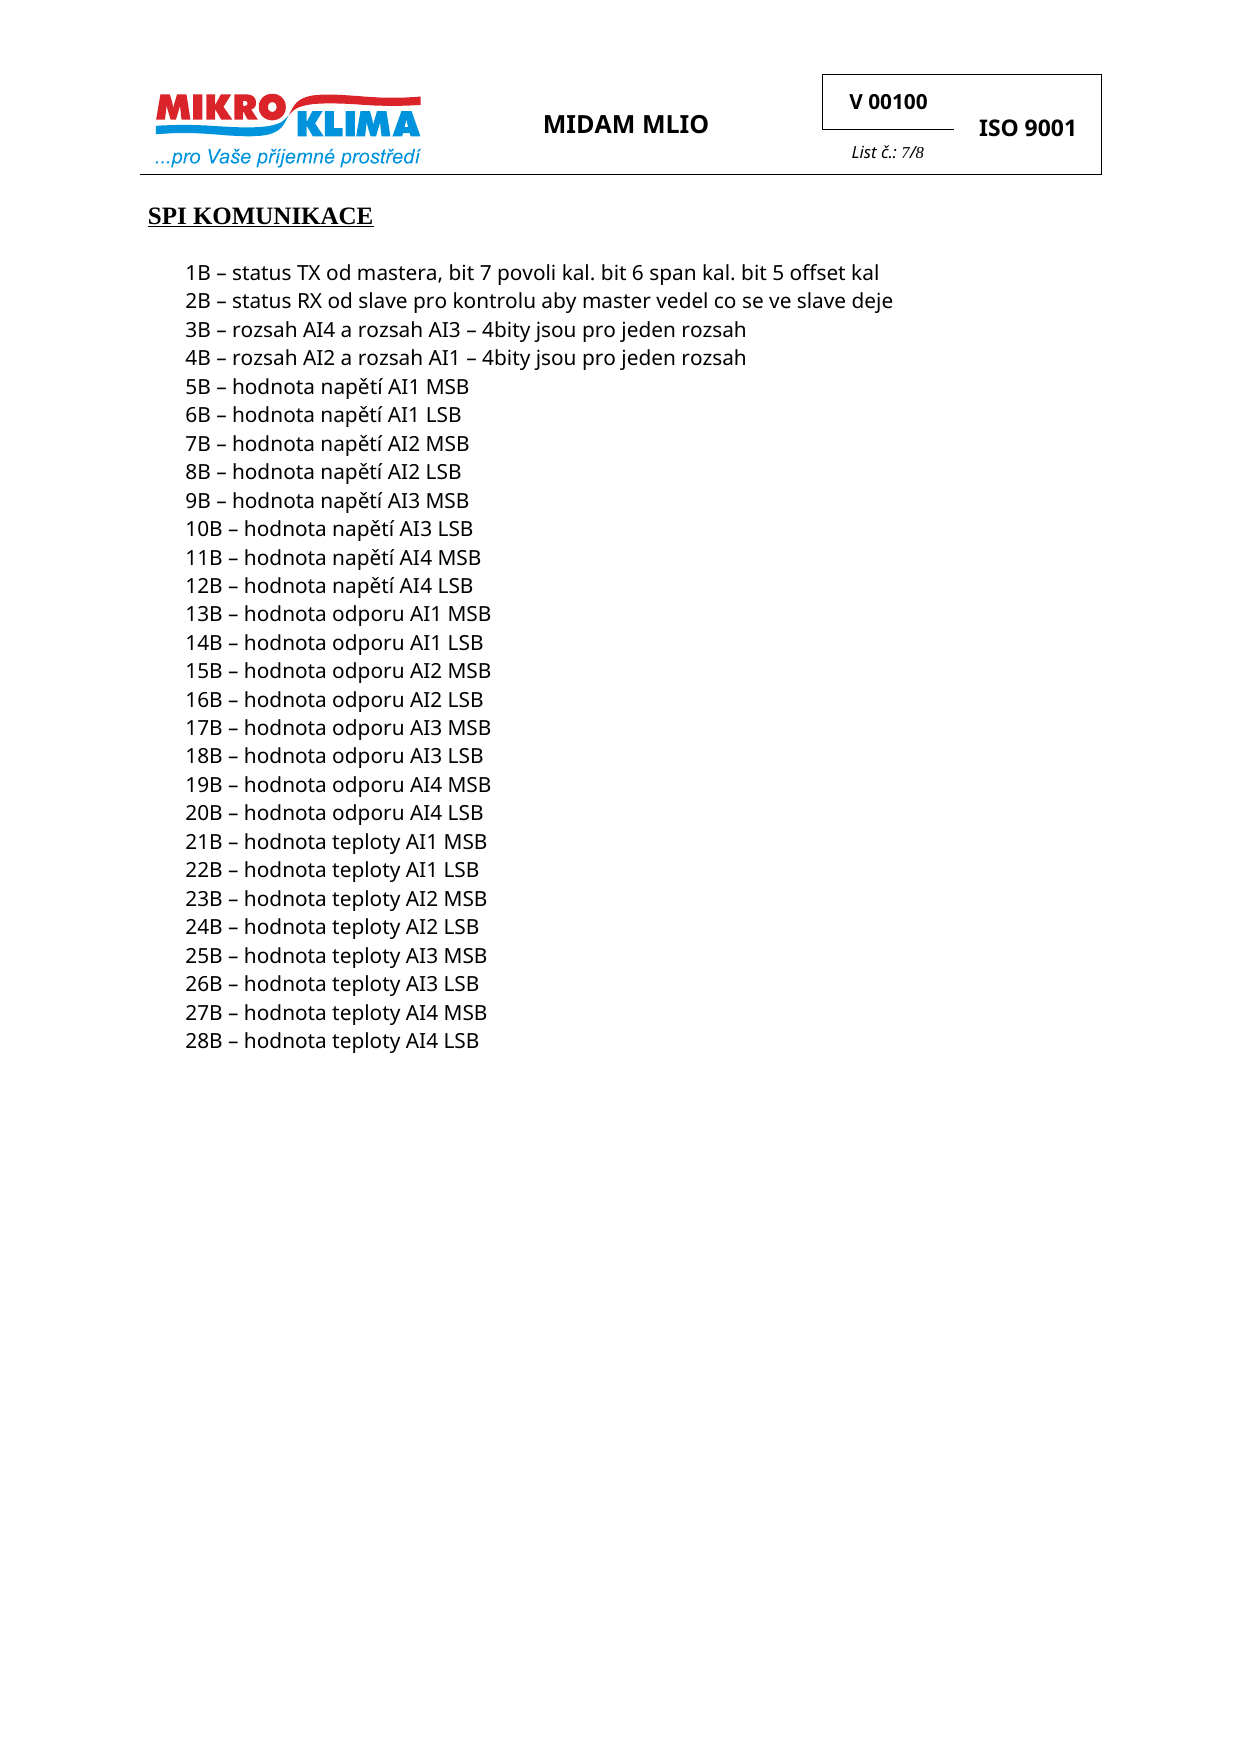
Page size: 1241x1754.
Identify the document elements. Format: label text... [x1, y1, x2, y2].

text 9B – hodnota napětí AI3 MSB [185, 486, 1092, 514]
text 17B – hodnota odporu AI3 MSB [185, 713, 1092, 742]
text 16B – hodnota odporu AI2 LSB [185, 685, 1092, 713]
text 6B – hodnota napětí AI1 LSB [185, 400, 1092, 429]
text 8B – hodnota napětí AI2 LSB [185, 457, 1092, 486]
text 19B – hodnota odporu AI4 MSB [185, 770, 1092, 798]
text 22B – hodnota teploty AI1 LSB [185, 855, 1092, 884]
text SPI KOMUNIKACE [148, 201, 1092, 230]
text 5B – hodnota napětí AI1 MSB [185, 372, 1092, 400]
text 12B – hodnota napětí AI4 LSB [185, 571, 1092, 599]
text 28B – hodnota teploty AI4 LSB [185, 1026, 1092, 1054]
text 27B – hodnota teploty AI4 MSB [185, 998, 1092, 1026]
text 3B – rozsah AI4 a rozsah AI3 – 4bity jsou pro jeden rozsah [185, 315, 1092, 343]
text 21B – hodnota teploty AI1 MSB [185, 827, 1092, 855]
text 24B – hodnota teploty AI2 LSB [185, 912, 1092, 941]
text 10B – hodnota napětí AI3 LSB [185, 514, 1092, 543]
text 4B – rozsah AI2 a rozsah AI1 – 4bity jsou pro jeden rozsah [185, 343, 1092, 372]
text 23B – hodnota teploty AI2 MSB [185, 884, 1092, 912]
text 25B – hodnota teploty AI3 MSB [185, 941, 1092, 969]
text 7B – hodnota napětí AI2 MSB [185, 429, 1092, 457]
text 14B – hodnota odporu AI1 LSB [185, 628, 1092, 656]
text 18B – hodnota odporu AI3 LSB [185, 742, 1092, 770]
text 15B – hodnota odporu AI2 MSB [185, 656, 1092, 685]
text 11B – hodnota napětí AI4 MSB [185, 543, 1092, 571]
text 2B – status RX od slave pro kontrolu aby master vedel co se ve slave deje [185, 287, 1092, 315]
text 13B – hodnota odporu AI1 MSB [185, 599, 1092, 628]
text 20B – hodnota odporu AI4 LSB [185, 798, 1092, 827]
text 1B – status TX od mastera, bit 7 povoli kal. bit 6 span kal. bit 5 offset kal [185, 258, 1092, 287]
text 26B – hodnota teploty AI3 LSB [185, 969, 1092, 998]
